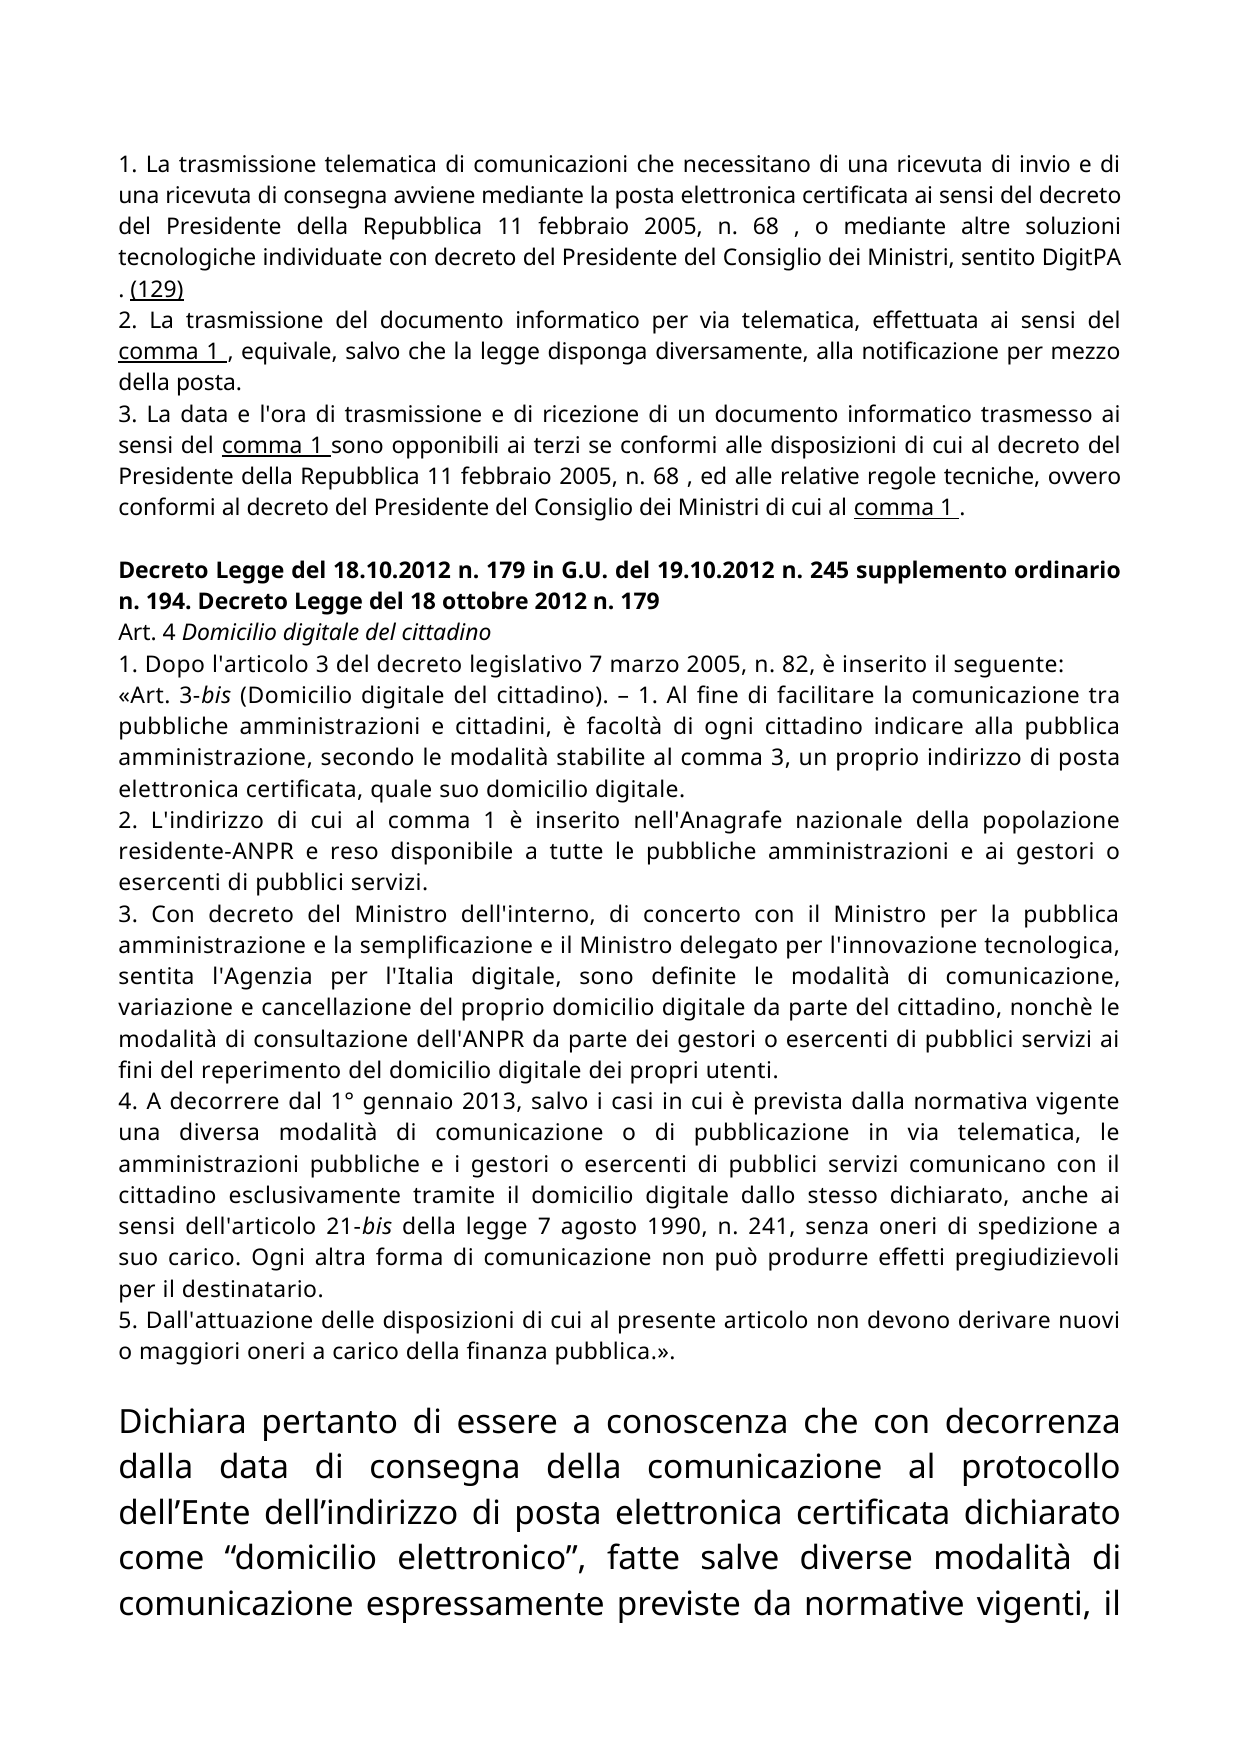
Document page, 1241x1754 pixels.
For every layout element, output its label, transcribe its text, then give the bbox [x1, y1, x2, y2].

text Art. 4 Domicilio digitale del cittadino [118, 616, 1122, 648]
text Dichiara pertanto di essere a conoscenza che con decorrenza dalla data di consegna della comunicazione al protocollo dell’Ente dell’indirizzo di posta elettronica certificata dichiarato come “domicilio elettronico”, fatte salve diverse modalità di comunicazione espressamente previste da normative vigenti, il [118, 1398, 1122, 1625]
text 4. A decorrere dal 1° gennaio 2013, salvo i casi in cui è prevista dalla normativa vigente una diversa modalità di comunicazione o di pubblicazione in via telematica, le amministrazioni pubbliche e i gestori o esercenti di pubblici servizi comunicano con il cittadino esclusivamente tramite il domicilio digitale dallo stesso dichiarato, anche ai sensi dell'articolo 21-bis della legge 7 agosto 1990, n. 241, senza oneri di spedizione a suo carico. Ogni altra forma di comunicazione non può produrre effetti pregiudizievoli per il destinatario. [118, 1085, 1122, 1304]
text 3. Con decreto del Ministro dell'interno, di concerto con il Ministro per la pubblica amministrazione e la semplificazione e il Ministro delegato per l'innovazione tecnologica, sentita l'Agenzia per l'Italia digitale, sono definite le modalità di comunicazione, variazione e cancellazione del proprio domicilio digitale da parte del cittadino, nonchè le modalità di consultazione dell'ANPR da parte dei gestori o esercenti di pubblici servizi ai fini del reperimento del domicilio digitale dei propri utenti. [118, 898, 1122, 1085]
text 3. La data e l'ora di trasmissione e di ricezione di un documento informatico trasmesso ai sensi del comma 1 sono opponibili ai terzi se conformi alle disposizioni di cui al decreto del Presidente della Repubblica 11 febbraio 2005, n. 68 , ed alle relative regole tecniche, ovvero conformi al decreto del Presidente del Consiglio dei Ministri di cui al comma 1 . [118, 398, 1122, 523]
text 5. Dall'attuazione delle disposizioni di cui al presente articolo non devono derivare nuovi o maggiori oneri a carico della finanza pubblica.». [118, 1304, 1122, 1366]
text 2. L'indirizzo di cui al comma 1 è inserito nell'Anagrafe nazionale della popolazione residente-ANPR e reso disponibile a tutte le pubbliche amministrazioni e ai gestori o esercenti di pubblici servizi. [118, 804, 1122, 898]
text «Art. 3-bis (Domicilio digitale del cittadino). – 1. Al fine di facilitare la comunicazione tra pubbliche amministrazioni e cittadini, è facoltà di ogni cittadino indicare alla pubblica amministrazione, secondo le modalità stabilite al comma 3, un proprio indirizzo di posta elettronica certificata, quale suo domicilio digitale. [118, 679, 1122, 804]
text 1. Dopo l'articolo 3 del decreto legislativo 7 marzo 2005, n. 82, è inserito il seguente: [118, 648, 1122, 679]
text 1. La trasmissione telematica di comunicazioni che necessitano di una ricevuta di invio e di una ricevuta di consegna avviene mediante la posta elettronica certificata ai sensi del decreto del Presidente della Repubblica 11 febbraio 2005, n. 68 , o mediante altre soluzioni tecnologiche individuate con decreto del Presidente del Consiglio dei Ministri, sentito DigitPA . (129) [118, 148, 1122, 304]
text 2. La trasmissione del documento informatico per via telematica, effettuata ai sensi del comma 1 , equivale, salvo che la legge disponga diversamente, alla notificazione per mezzo della posta. [118, 304, 1122, 398]
text Decreto Legge del 18.10.2012 n. 179 in G.U. del 19.10.2012 n. 245 supplemento ordinario n. 194. Decreto Legge del 18 ottobre 2012 n. 179 [118, 554, 1122, 616]
